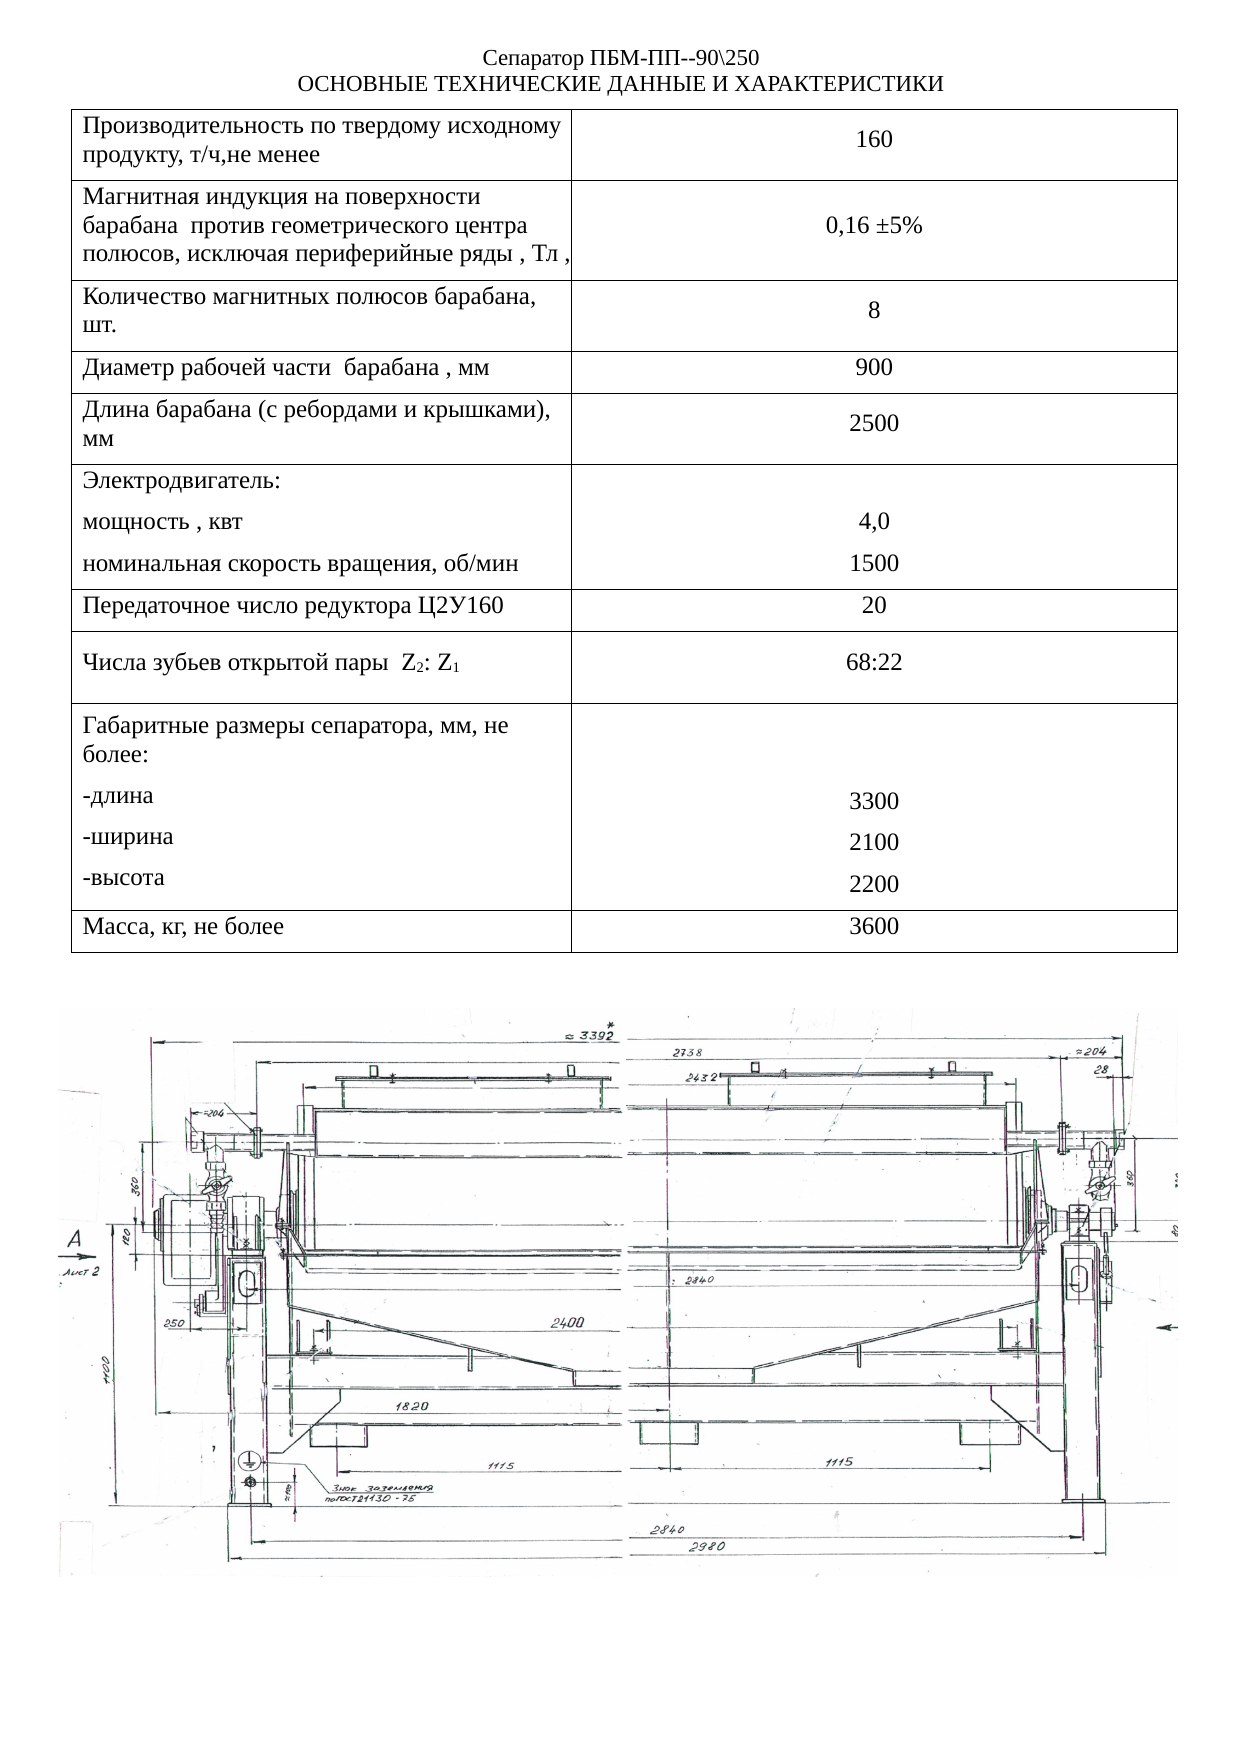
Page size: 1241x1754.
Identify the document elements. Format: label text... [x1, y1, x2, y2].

table_cell Магнитная индукция на поверхности барабана против геометрического центра полюсов, исключая периферийные ряды , Тл , [72, 181, 571, 280]
table_cell 20 [572, 590, 1177, 631]
text Сепаратор ПБМ-ПП--90\250 [55, 44, 1187, 70]
table_cell Электродвигатель: мощность , квт номинальная скорость вращения, об/мин [72, 465, 571, 589]
text ОСНОВНЫЕ ТЕХНИЧЕСКИЕ ДАННЫЕ И ХАРАКТЕРИСТИКИ [55, 70, 1187, 96]
table_cell 3300 2100 2200 [572, 704, 1177, 910]
table_cell Диаметр рабочей части барабана , мм [72, 352, 571, 393]
table_cell Количество магнитных полюсов барабана, шт. [72, 281, 571, 351]
table_cell Числа зубьев открытой пары Z2: Z1 [72, 632, 571, 703]
table_cell 4,0 1500 [572, 465, 1177, 589]
table_cell Габаритные размеры сепаратора, мм, не более: -длина -ширина -высота [72, 704, 571, 910]
table_cell 2500 [572, 394, 1177, 464]
table_cell Передаточное число редуктора Ц2У160 [72, 590, 571, 631]
table_cell 0,16 ±5% [572, 181, 1177, 280]
table_cell Длина барабана (с ребордами и крышками), мм [72, 394, 571, 464]
table_cell 3600 [572, 911, 1177, 952]
table_cell 900 [572, 352, 1177, 393]
table_header Производительность по твердому исходному продукту, т/ч,не менее [72, 110, 571, 180]
table_cell 8 [572, 281, 1177, 351]
table_header 160 [572, 110, 1177, 180]
table_cell 68:22 [572, 632, 1177, 703]
table_cell Масса, кг, не более [72, 911, 571, 952]
